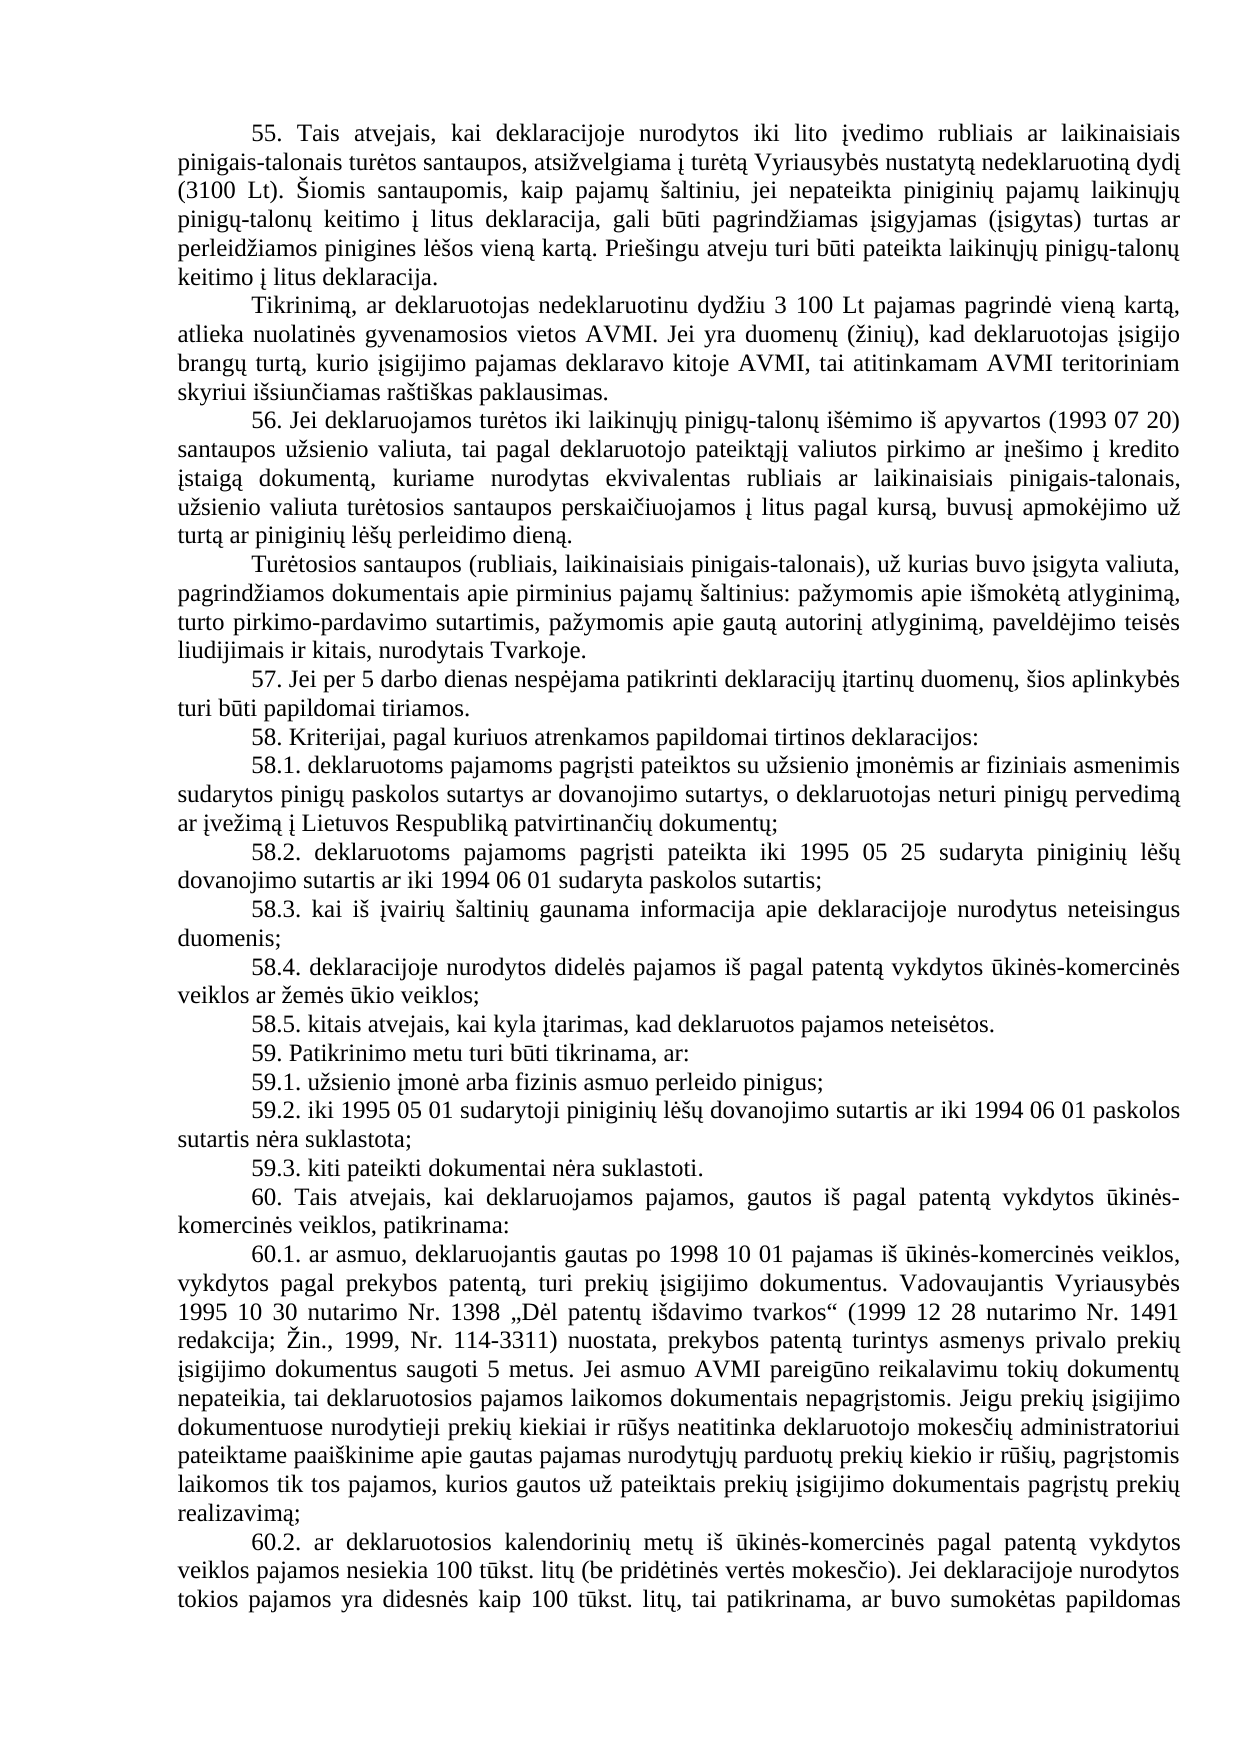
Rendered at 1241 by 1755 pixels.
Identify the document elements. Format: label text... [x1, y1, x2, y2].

text 58.2. deklaruotoms pajamoms pagrįsti pateikta iki 1995 05 25 sudaryta piniginių lėšų dovanojimo sutartis ar iki 1994 06 01 sudaryta paskolos sutartis; [177, 837, 1181, 894]
text 59.3. kiti pateikti dokumentai nėra suklastoti. [177, 1153, 1181, 1182]
text 59.1. užsienio įmonė arba fizinis asmuo perleido pinigus; [177, 1067, 1181, 1096]
text 60. Tais atvejais, kai deklaruojamos pajamos, gautos iš pagal patentą vykdytos ūkinės-komercinės veiklos, patikrinama: [177, 1182, 1181, 1239]
text 55. Tais atvejais, kai deklaracijoje nurodytos iki lito įvedimo rubliais ar laikinaisiais pinigais-talonais turėtos santaupos, atsižvelgiama į turėtą Vyriausybės nustatytą nedeklaruotiną dydį (3100 Lt). Šiomis santaupomis, kaip pajamų šaltiniu, jei nepateikta piniginių pajamų laikinųjų pinigų-talonų keitimo į litus deklaracija, gali būti pagrindžiamas įsigyjamas (įsigytas) turtas ar perleidžiamos pinigines lėšos vieną kartą. Priešingu atveju turi būti pateikta laikinųjų pinigų-talonų keitimo į litus deklaracija. [177, 118, 1181, 291]
text 60.1. ar asmuo, deklaruojantis gautas po 1998 10 01 pajamas iš ūkinės-komercinės veiklos, vykdytos pagal prekybos patentą, turi prekių įsigijimo dokumentus. Vadovaujantis Vyriausybės 1995 10 30 nutarimo Nr. 1398 „Dėl patentų išdavimo tvarkos“ (1999 12 28 nutarimo Nr. 1491 redakcija; Žin., 1999, Nr. 114-3311) nuostata, prekybos patentą turintys asmenys privalo prekių įsigijimo dokumentus saugoti 5 metus. Jei asmuo AVMI pareigūno reikalavimu tokių dokumentų nepateikia, tai deklaruotosios pajamos laikomos dokumentais nepagrįstomis. Jeigu prekių įsigijimo dokumentuose nurodytieji prekių kiekiai ir rūšys neatitinka deklaruotojo mokesčių administratoriui pateiktame paaiškinime apie gautas pajamas nurodytųjų parduotų prekių kiekio ir rūšių, pagrįstomis laikomos tik tos pajamos, kurios gautos už pateiktais prekių įsigijimo dokumentais pagrįstų prekių realizavimą; [177, 1239, 1181, 1527]
text Turėtosios santaupos (rubliais, laikinaisiais pinigais-talonais), už kurias buvo įsigyta valiuta, pagrindžiamos dokumentais apie pirminius pajamų šaltinius: pažymomis apie išmokėtą atlyginimą, turto pirkimo-pardavimo sutartimis, pažymomis apie gautą autorinį atlyginimą, paveldėjimo teisės liudijimais ir kitais, nurodytais Tvarkoje. [177, 549, 1181, 664]
text 58.4. deklaracijoje nurodytos didelės pajamos iš pagal patentą vykdytos ūkinės-komercinės veiklos ar žemės ūkio veiklos; [177, 952, 1181, 1009]
text 58.1. deklaruotoms pajamoms pagrįsti pateiktos su užsienio įmonėmis ar fiziniais asmenimis sudarytos pinigų paskolos sutartys ar dovanojimo sutartys, o deklaruotojas neturi pinigų pervedimą ar įvežimą į Lietuvos Respubliką patvirtinančių dokumentų; [177, 751, 1181, 837]
text 58.5. kitais atvejais, kai kyla įtarimas, kad deklaruotos pajamos neteisėtos. [177, 1009, 1181, 1038]
text Tikrinimą, ar deklaruotojas nedeklaruotinu dydžiu 3 100 Lt pajamas pagrindė vieną kartą, atlieka nuolatinės gyvenamosios vietos AVMI. Jei yra duomenų (žinių), kad deklaruotojas įsigijo brangų turtą, kurio įsigijimo pajamas deklaravo kitoje AVMI, tai atitinkamam AVMI teritoriniam skyriui išsiunčiamas raštiškas paklausimas. [177, 291, 1181, 406]
text 57. Jei per 5 darbo dienas nespėjama patikrinti deklaracijų įtartinų duomenų, šios aplinkybės turi būti papildomai tiriamos. [177, 664, 1181, 722]
text 56. Jei deklaruojamos turėtos iki laikinųjų pinigų-talonų išėmimo iš apyvartos (1993 07 20) santaupos užsienio valiuta, tai pagal deklaruotojo pateiktąjį valiutos pirkimo ar įnešimo į kredito įstaigą dokumentą, kuriame nurodytas ekvivalentas rubliais ar laikinaisiais pinigais-talonais, užsienio valiuta turėtosios santaupos perskaičiuojamos į litus pagal kursą, buvusį apmokėjimo už turtą ar piniginių lėšų perleidimo dieną. [177, 406, 1181, 549]
text 58.3. kai iš įvairių šaltinių gaunama informacija apie deklaracijoje nurodytus neteisingus duomenis; [177, 894, 1181, 952]
text 59. Patikrinimo metu turi būti tikrinama, ar: [177, 1038, 1181, 1067]
text 60.2. ar deklaruotosios kalendorinių metų iš ūkinės-komercinės pagal patentą vykdytos veiklos pajamos nesiekia 100 tūkst. litų (be pridėtinės vertės mokesčio). Jei deklaracijoje nurodytos tokios pajamos yra didesnės kaip 100 tūkst. litų, tai patikrinama, ar buvo sumokėtas papildomas [177, 1527, 1181, 1613]
text 59.2. iki 1995 05 01 sudarytoji piniginių lėšų dovanojimo sutartis ar iki 1994 06 01 paskolos sutartis nėra suklastota; [177, 1096, 1181, 1153]
text 58. Kriterijai, pagal kuriuos atrenkamos papildomai tirtinos deklaracijos: [177, 722, 1181, 751]
